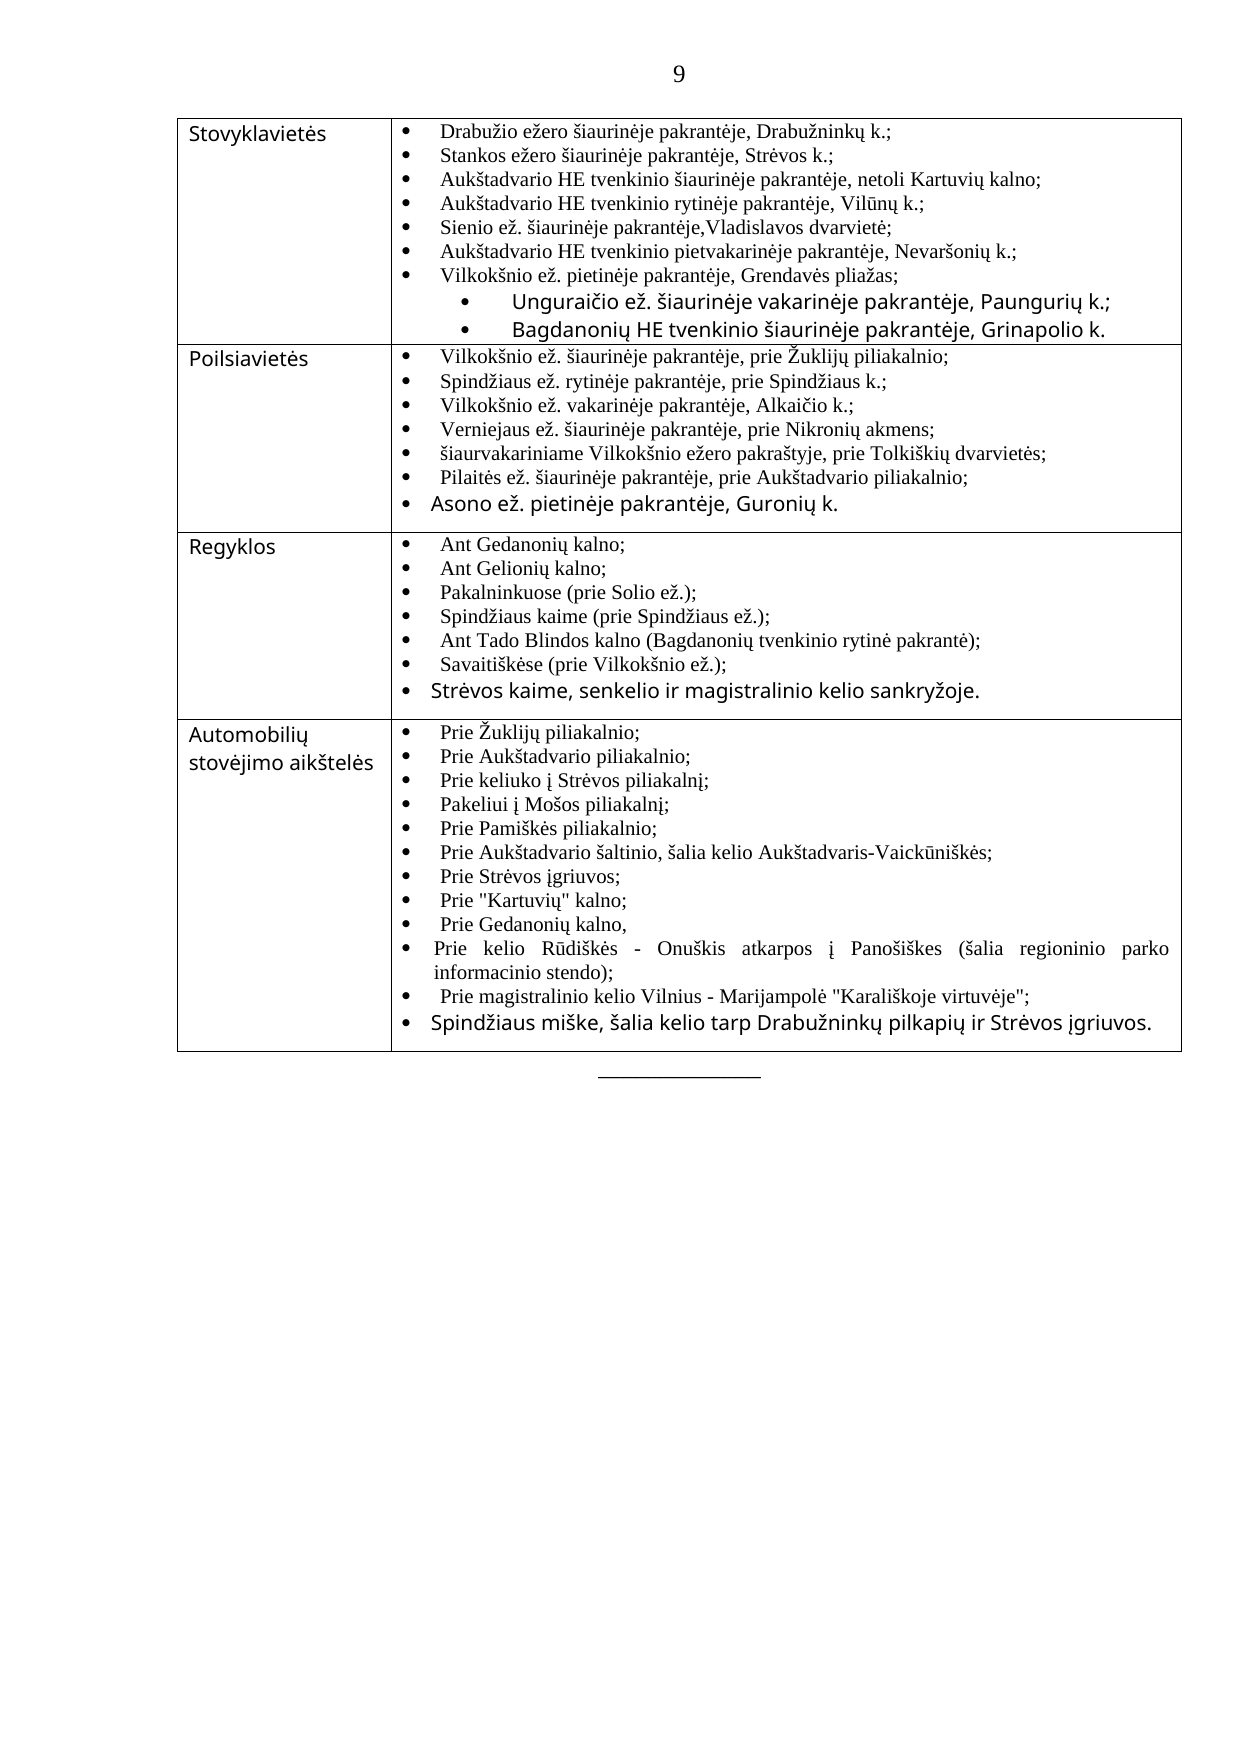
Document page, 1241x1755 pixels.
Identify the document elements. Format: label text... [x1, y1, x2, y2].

table_cell  Ant Gedanonių kalno;  Ant Gelionių kalno;  Pakalninkuose (prie Solio ež.);  Spindžiaus kaime (prie Spindžiaus ež.);  Ant Tado Blindos kalno (Bagdanonių tvenkinio rytinė pakrantė);  Savaitiškėse (prie Vilkokšnio ež.);  Strėvos kaime, senkelio ir magistralinio kelio sankryžoje. [392, 533, 1181, 719]
table_cell Poilsiavietės [178, 345, 391, 532]
table_cell  Drabužio ežero šiaurinėje pakrantėje, Drabužninkų k.;  Stankos ežero šiaurinėje pakrantėje, Strėvos k.;  Aukštadvario HE tvenkinio šiaurinėje pakrantėje, netoli Kartuvių kalno;  Aukštadvario HE tvenkinio rytinėje pakrantėje, Vilūnų k.;  Sienio ež. šiaurinėje pakrantėje,Vladislavos dvarvietė;  Aukštadvario HE tvenkinio pietvakarinėje pakrantėje, Nevaršonių k.;  Vilkokšnio ež. pietinėje pakrantėje, Grendavės pliažas;  Unguraičio ež. šiaurinėje vakarinėje pakrantėje, Paungurių k.;  Bagdanonių HE tvenkinio šiaurinėje pakrantėje, Grinapolio k. [392, 119, 1181, 344]
text _____________ [177, 1052, 1181, 1080]
table_cell  Vilkokšnio ež. šiaurinėje pakrantėje, prie Žuklijų piliakalnio;  Spindžiaus ež. rytinėje pakrantėje, prie Spindžiaus k.;  Vilkokšnio ež. vakarinėje pakrantėje, Alkaičio k.;  Verniejaus ež. šiaurinėje pakrantėje, prie Nikronių akmens;  šiaurvakariniame Vilkokšnio ežero pakraštyje, prie Tolkiškių dvarvietės;  Pilaitės ež. šiaurinėje pakrantėje, prie Aukštadvario piliakalnio;  Asono ež. pietinėje pakrantėje, Guronių k. [392, 345, 1181, 532]
table_cell  Prie Žuklijų piliakalnio;  Prie Aukštadvario piliakalnio;  Prie keliuko į Strėvos piliakalnį;  Pakeliui į Mošos piliakalnį;  Prie Pamiškės piliakalnio;  Prie Aukštadvario šaltinio, šalia kelio Aukštadvaris-Vaickūniškės;  Prie Strėvos įgriuvos;  Prie "Kartuvių" kalno;  Prie Gedanonių kalno,  Prie kelio Rūdiškės - Onuškis atkarpos į Panošiškes (šalia regioninio parko informacinio stendo);  Prie magistralinio kelio Vilnius - Marijampolė "Karališkoje virtuvėje";  Spindžiaus miške, šalia kelio tarp Drabužninkų pilkapių ir Strėvos įgriuvos. [392, 720, 1181, 1051]
table_cell Regyklos [178, 533, 391, 719]
table_cell Automobilių stovėjimo aikštelės [178, 720, 391, 1051]
table_cell Stovyklavietės [178, 119, 391, 344]
